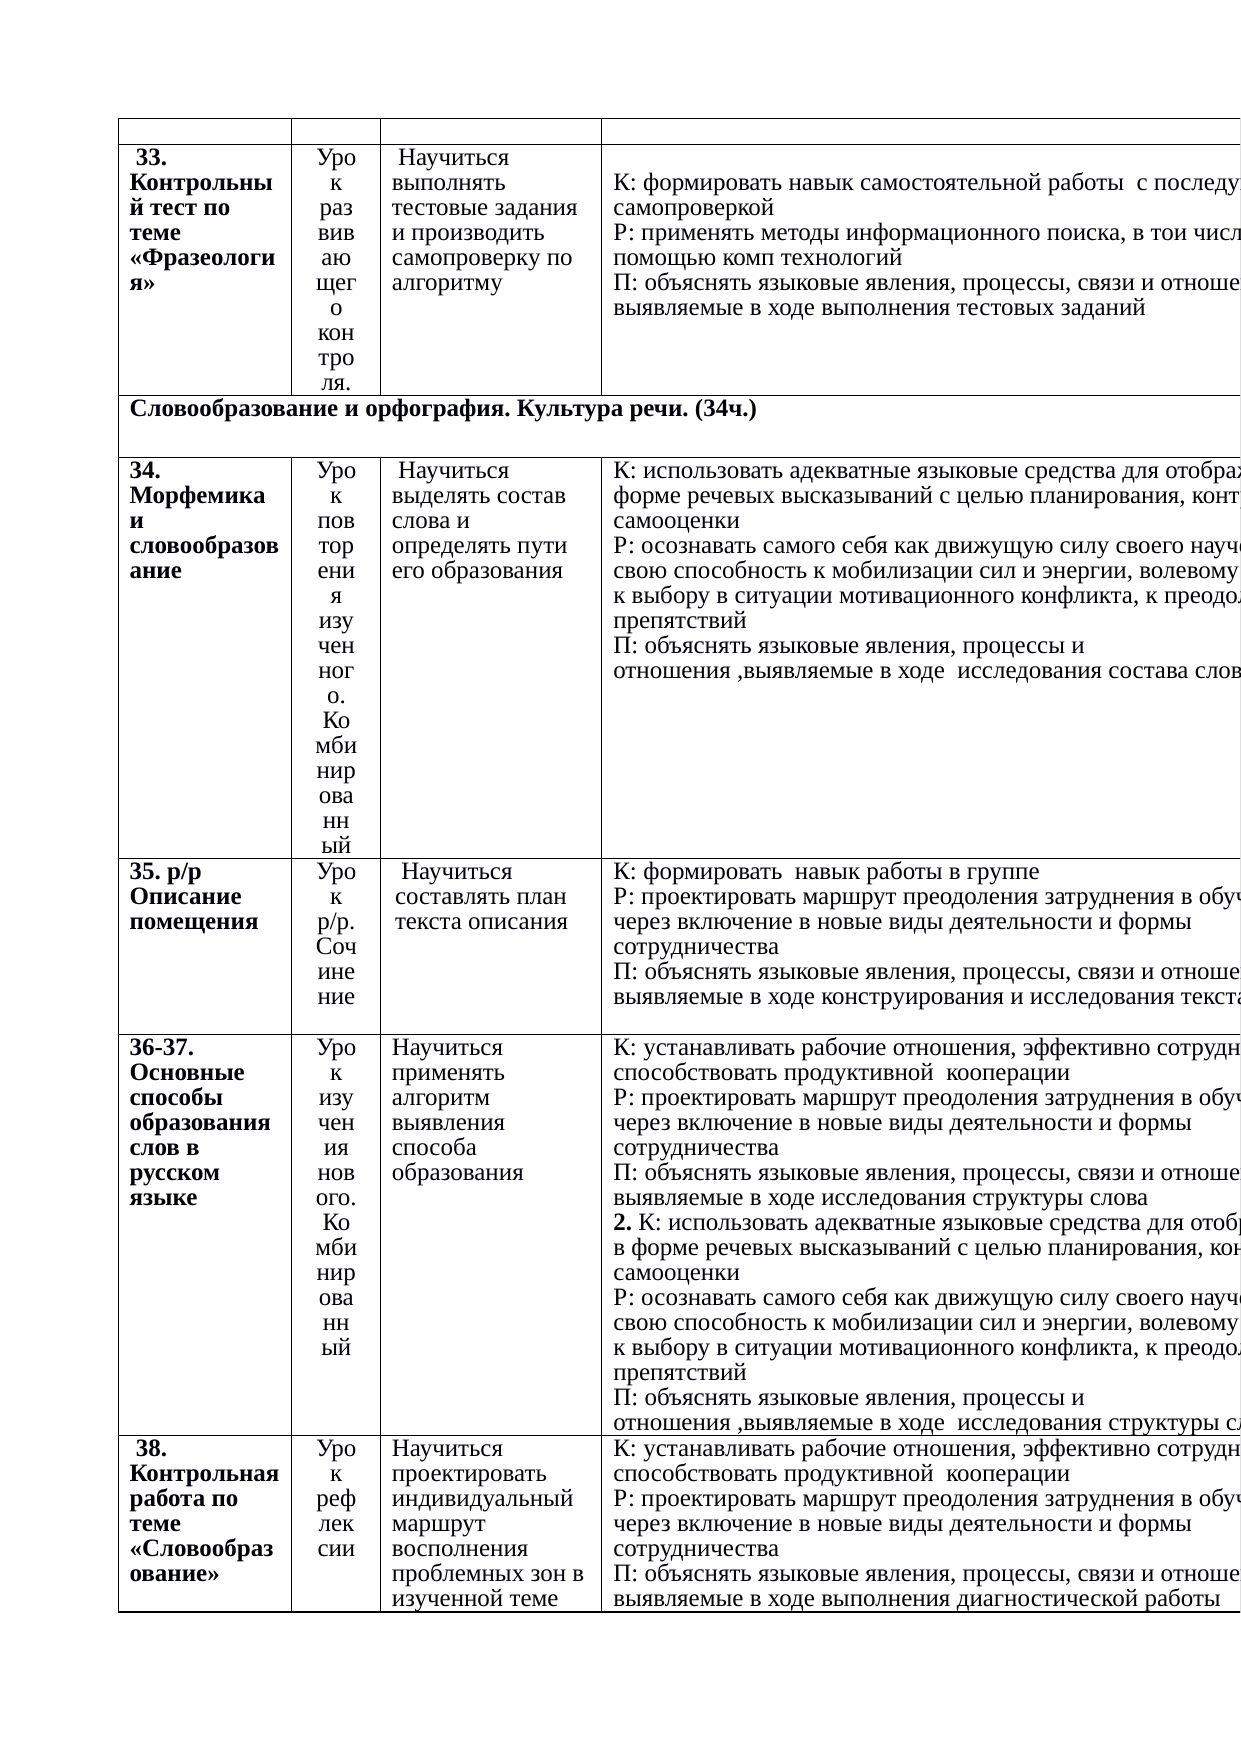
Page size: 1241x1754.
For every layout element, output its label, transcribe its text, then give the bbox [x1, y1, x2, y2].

table_cell 38. Контрольная работа по теме «Словообразование» [119, 1436, 291, 1611]
table_cell Урок рефлексии [292, 1436, 380, 1611]
table_cell Научиться применять алгоритм выявления способа образования [381, 1035, 601, 1435]
table_cell Урок изучения нового. Комбинированный [292, 1035, 380, 1435]
table_cell Научиться составлять план текста описания [381, 859, 601, 1034]
table_cell К: использовать адекватные языковые средства для отображения в форме речевых высказываний с целью планирования, контроля и самооценки Р: осознавать самого себя как движущую силу своего научения, свою способность к мобилизации сил и энергии, волевому усилию-к выбору в ситуации мотивационного конфликта, к преодолению препятствий П: объяснять языковые явления, процессы и отношения ,выявляемые в ходе исследования состава слова [602, 458, 1240, 858]
table_cell Научиться проектировать индивидуальный маршрут восполнения проблемных зон в изученной теме [381, 1436, 601, 1611]
table_cell К: устанавливать рабочие отношения, эффективно сотрудничать и способствовать продуктивной кооперации Р: проектировать маршрут преодоления затруднения в обучении через включение в новые виды деятельности и формы сотрудничества П: объяснять языковые явления, процессы, связи и отношения, выявляемые в ходе исследования структуры слова 2. К: использовать адекватные языковые средства для отображения в форме речевых высказываний с целью планирования, контроля и самооценки Р: осознавать самого себя как движущую силу своего научения, свою способность к мобилизации сил и энергии, волевому усилию-к выбору в ситуации мотивационного конфликта, к преодолению препятствий П: объяснять языковые явления, процессы и отношения ,выявляемые в ходе исследования структуры слова [602, 1035, 1240, 1435]
table_cell Урок повторения изученного. Комбинированный [292, 458, 380, 858]
table_cell [381, 119, 601, 144]
table_cell Словообразование и орфография. Культура речи. (34ч.) [119, 396, 1240, 457]
table_cell 36-37. Основные способы образования слов в русском языке [119, 1035, 291, 1435]
table_cell [292, 119, 380, 144]
table_cell К: устанавливать рабочие отношения, эффективно сотрудничать и способствовать продуктивной кооперации Р: проектировать маршрут преодоления затруднения в обучении через включение в новые виды деятельности и формы сотрудничества П: объяснять языковые явления, процессы, связи и отношения, выявляемые в ходе выполнения диагностической работы [602, 1436, 1240, 1611]
table_cell 33. Контрольный тест по теме «Фразеология» [119, 145, 291, 395]
table_cell К: устанавливать рабочие отношения, эффективно сотрудничать и способствовать продуктивной кооперации Р: проектировать маршрут преодоления затруднения в обучении через включение в новые виды деятельности и формы сотрудничества П: объяснять языковые явления, процессы, связи и отношения, выявляемые в ходе исследования текста с фразеологизмами [602, 119, 1240, 144]
table_cell К: формировать навык самостоятельной работы с последующей самопроверкой Р: применять методы информационного поиска, в тои числе с помощью комп технологий П: объяснять языковые явления, процессы, связи и отношения, выявляемые в ходе выполнения тестовых заданий [602, 145, 1240, 395]
table_cell Научиться выполнять тестовые задания и производить самопроверку по алгоритму [381, 145, 601, 395]
table_cell Урок развивающего контроля. [292, 145, 380, 395]
table_cell 34. Морфемика и словообразование [119, 458, 291, 858]
table_cell Урок р/р. Сочинение [292, 859, 380, 1034]
table_cell [119, 119, 291, 144]
table_cell 35. р/р Описание помещения [119, 859, 291, 1034]
table_cell Научиться выделять состав слова и определять пути его образования [381, 458, 601, 858]
table_cell К: формировать навык работы в группе Р: проектировать маршрут преодоления затруднения в обучении через включение в новые виды деятельности и формы сотрудничества П: объяснять языковые явления, процессы, связи и отношения, выявляемые в ходе конструирования и исследования текста [602, 859, 1240, 1034]
